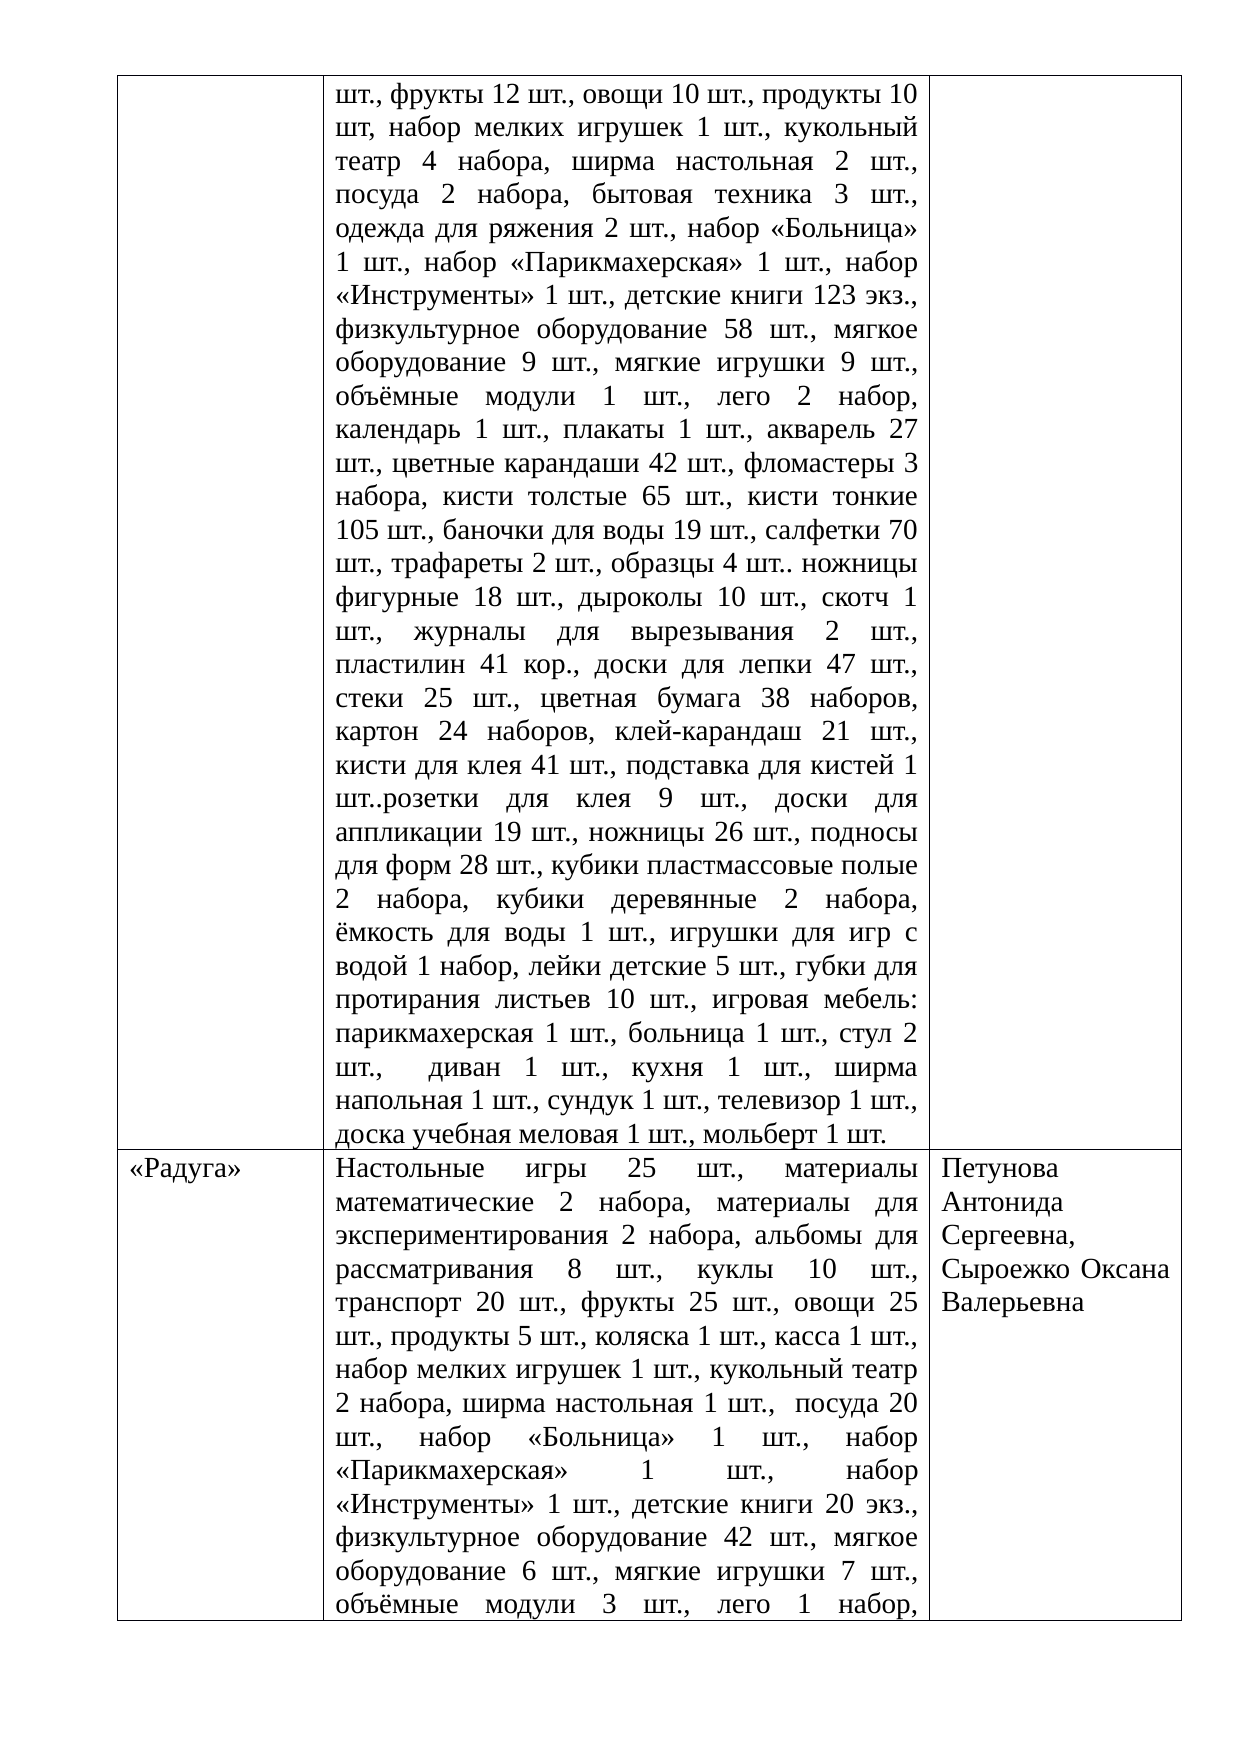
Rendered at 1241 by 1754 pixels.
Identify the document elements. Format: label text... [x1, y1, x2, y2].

table_cell [118, 76, 323, 1149]
table_cell Настольные игры 25 шт., материалы математические 2 набора, материалы для экспериментирования 2 набора, альбомы для рассматривания 8 шт., куклы 10 шт., транспорт 20 шт., фрукты 25 шт., овощи 25 шт., продукты 5 шт., коляска 1 шт., касса 1 шт., набор мелких игрушек 1 шт., кукольный театр 2 набора, ширма настольная 1 шт., посуда 20 шт., набор «Больница» 1 шт., набор «Парикмахерская» 1 шт., набор «Инструменты» 1 шт., детские книги 20 экз., физкультурное оборудование 42 шт., мягкое оборудование 6 шт., мягкие игрушки 7 шт., объёмные модули 3 шт., лего 1 набор, [324, 1150, 929, 1620]
table_cell шт., фрукты 12 шт., овощи 10 шт., продукты 10 шт, набор мелких игрушек 1 шт., кукольный театр 4 набора, ширма настольная 2 шт., посуда 2 набора, бытовая техника 3 шт., одежда для ряжения 2 шт., набор «Больница» 1 шт., набор «Парикмахерская» 1 шт., набор «Инструменты» 1 шт., детские книги 123 экз., физкультурное оборудование 58 шт., мягкое оборудование 9 шт., мягкие игрушки 9 шт., объёмные модули 1 шт., лего 2 набор, календарь 1 шт., плакаты 1 шт., акварель 27 шт., цветные карандаши 42 шт., фломастеры 3 набора, кисти толстые 65 шт., кисти тонкие 105 шт., баночки для воды 19 шт., салфетки 70 шт., трафареты 2 шт., образцы 4 шт.. ножницы фигурные 18 шт., дыроколы 10 шт., скотч 1 шт., журналы для вырезывания 2 шт., пластилин 41 кор., доски для лепки 47 шт., стеки 25 шт., цветная бумага 38 наборов, картон 24 наборов, клей-карандаш 21 шт., кисти для клея 41 шт., подставка для кистей 1 шт..розетки для клея 9 шт., доски для аппликации 19 шт., ножницы 26 шт., подносы для форм 28 шт., кубики пластмассовые полые 2 набора, кубики деревянные 2 набора, ёмкость для воды 1 шт., игрушки для игр с водой 1 набор, лейки детские 5 шт., губки для протирания листьев 10 шт., игровая мебель: парикмахерская 1 шт., больница 1 шт., стул 2 шт., диван 1 шт., кухня 1 шт., ширма напольная 1 шт., сундук 1 шт., телевизор 1 шт., доска учебная меловая 1 шт., мольберт 1 шт. [324, 76, 929, 1149]
table_cell Петунова Антонида Сергеевна, Сыроежко Оксана Валерьевна [930, 1150, 1181, 1620]
table_cell [930, 76, 1181, 1149]
table_cell «Радуга» [118, 1150, 323, 1620]
